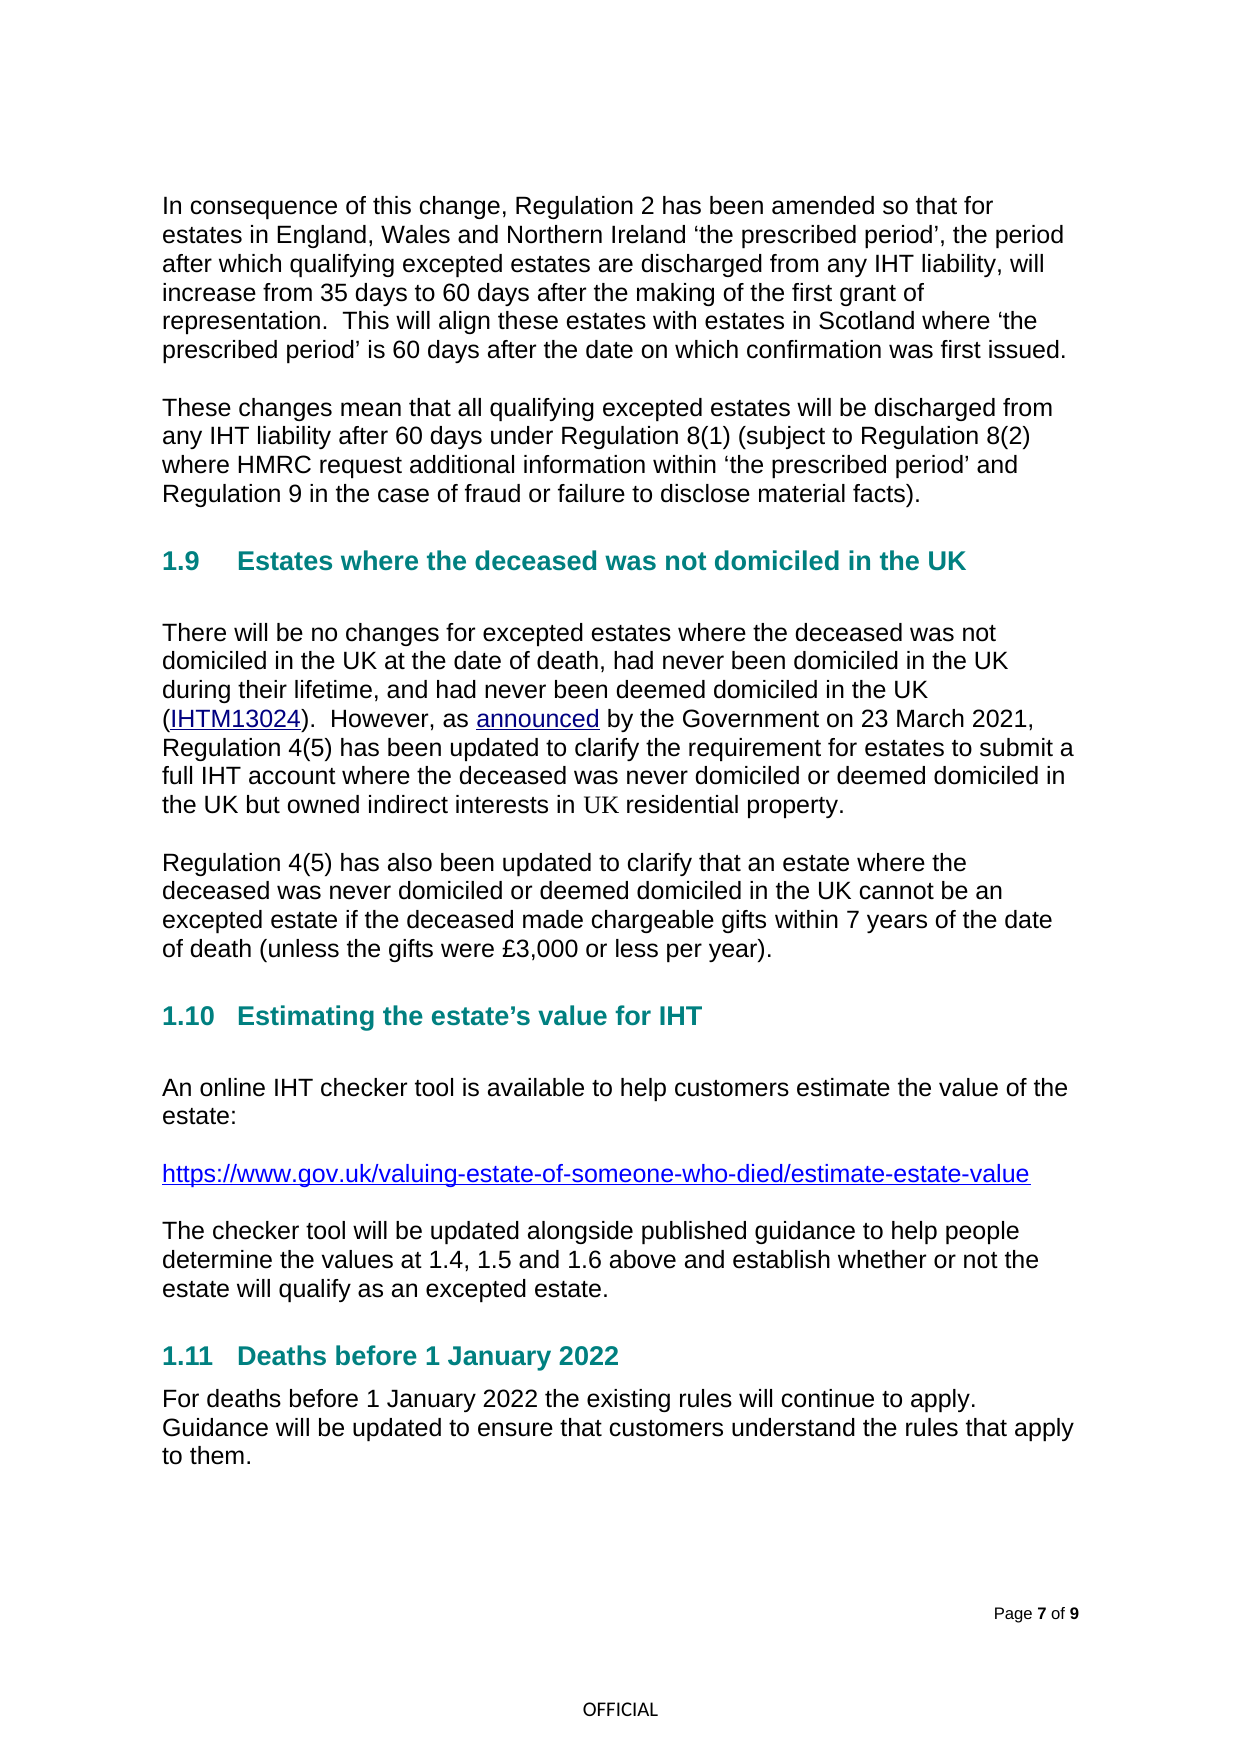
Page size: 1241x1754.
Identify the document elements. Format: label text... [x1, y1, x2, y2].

text The checker tool will be updated alongside published guidance to help people determine the values at 1.4, 1.5 and 1.6 above and establish whether or not the estate will qualify as an excepted estate. [162, 1216, 1079, 1303]
subtitle 1.10 Estimating the estate’s value for IHT [162, 1000, 1079, 1031]
subtitle 1.9 Estates where the deceased was not domiciled in the UK [162, 545, 1079, 576]
text https://www.gov.uk/valuing-estate-of-someone-who-died/estimate-estate-value [162, 1159, 1079, 1188]
text These changes mean that all qualifying excepted estates will be discharged from any IHT liability after 60 days under Regulation 8(1) (subject to Regulation 8(2) where HMRC request additional information within ‘the prescribed period’ and Regulation 9 in the case of fraud or failure to disclose material facts). [162, 392, 1079, 507]
text There will be no changes for excepted estates where the deceased was not domiciled in the UK at the date of death, had never been domiciled in the UK during their lifetime, and had never been deemed domiciled in the UK (IHTM13024). However, as announced by the Government on 23 March 2021, Regulation 4(5) has been updated to clarify the requirement for estates to submit a full IHT account where the deceased was never domiciled or deemed domiciled in the UK but owned indirect interests in UK residential property. [162, 617, 1079, 819]
subtitle 1.11 Deaths before 1 January 2022 [162, 1340, 1079, 1371]
text In consequence of this change, Regulation 2 has been amended so that for estates in England, Wales and Northern Ireland ‘the prescribed period’, the period after which qualifying excepted estates are discharged from any IHT liability, will increase from 35 days to 60 days after the making of the first grant of representation. This will align these estates with estates in Scotland where ‘the prescribed period’ is 60 days after the date on which confirmation was first issued. [162, 191, 1079, 364]
text An online IHT checker tool is available to help customers estimate the value of the estate: [162, 1073, 1079, 1130]
text For deaths before 1 January 2022 the existing rules will continue to apply. Guidance will be updated to ensure that customers understand the rules that apply to them. [162, 1384, 1079, 1470]
text Regulation 4(5) has also been updated to clarify that an estate where the deceased was never domiciled or deemed domiciled in the UK cannot be an excepted estate if the deceased made chargeable gifts within 7 years of the date of death (unless the gifts were £3,000 or less per year). [162, 848, 1079, 963]
